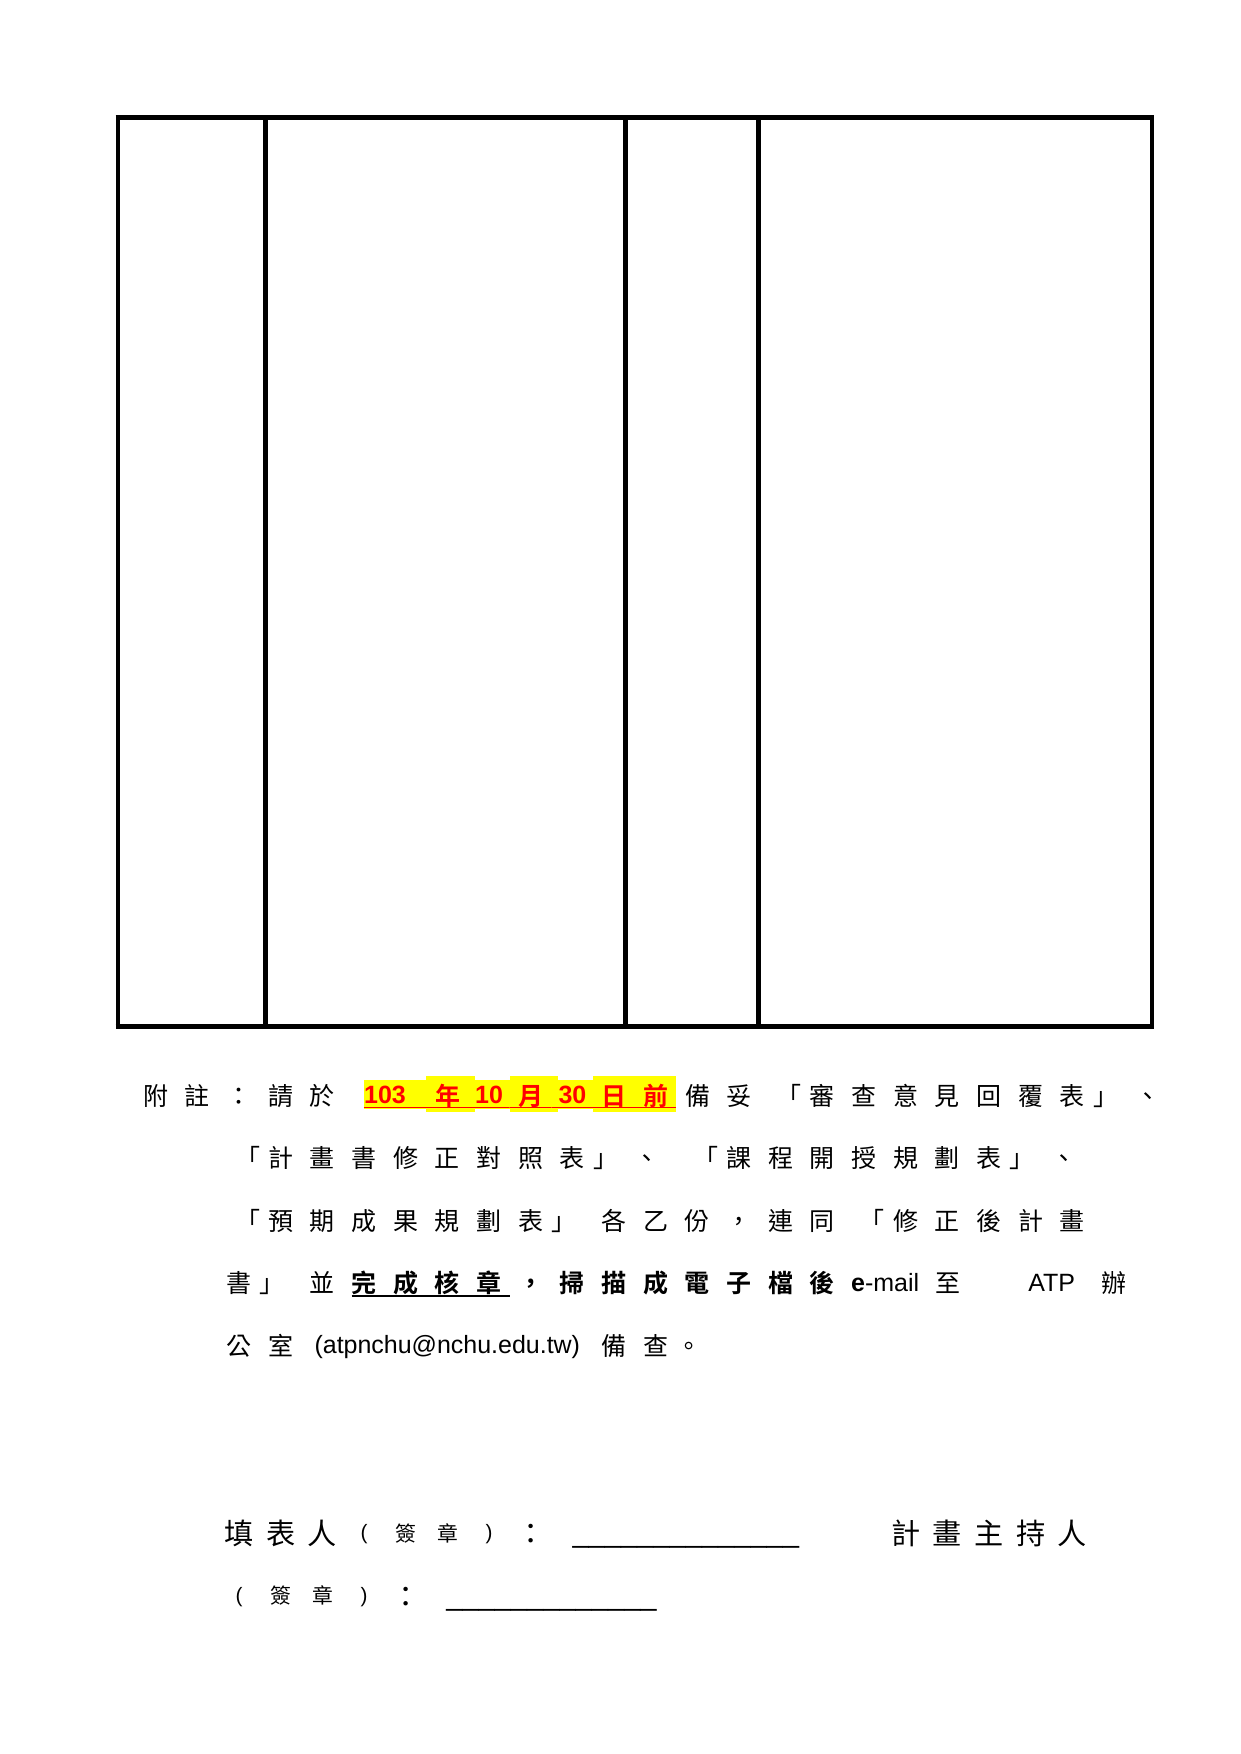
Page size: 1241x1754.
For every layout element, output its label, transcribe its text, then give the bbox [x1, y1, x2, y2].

table_cell [120, 120, 263, 1024]
table_cell [628, 120, 756, 1024]
table_cell [761, 120, 1150, 1024]
table_cell [268, 120, 623, 1024]
text 附註：請於103年10月30日前備妥「審查意見回覆表」、「計畫書修正對照表」、「課程開授規劃表」、「預期成果規劃表」各乙份，連同「修正後計畫書」並完成核章，掃描成電子檔後e-mail至ATP辦公室(atpnchu@nchu.edu.tw)備查。 [135, 1053, 1135, 1365]
text 填表人(簽章)：______________ 計畫主持人(簽章)：_____________ [191, 1490, 1135, 1615]
